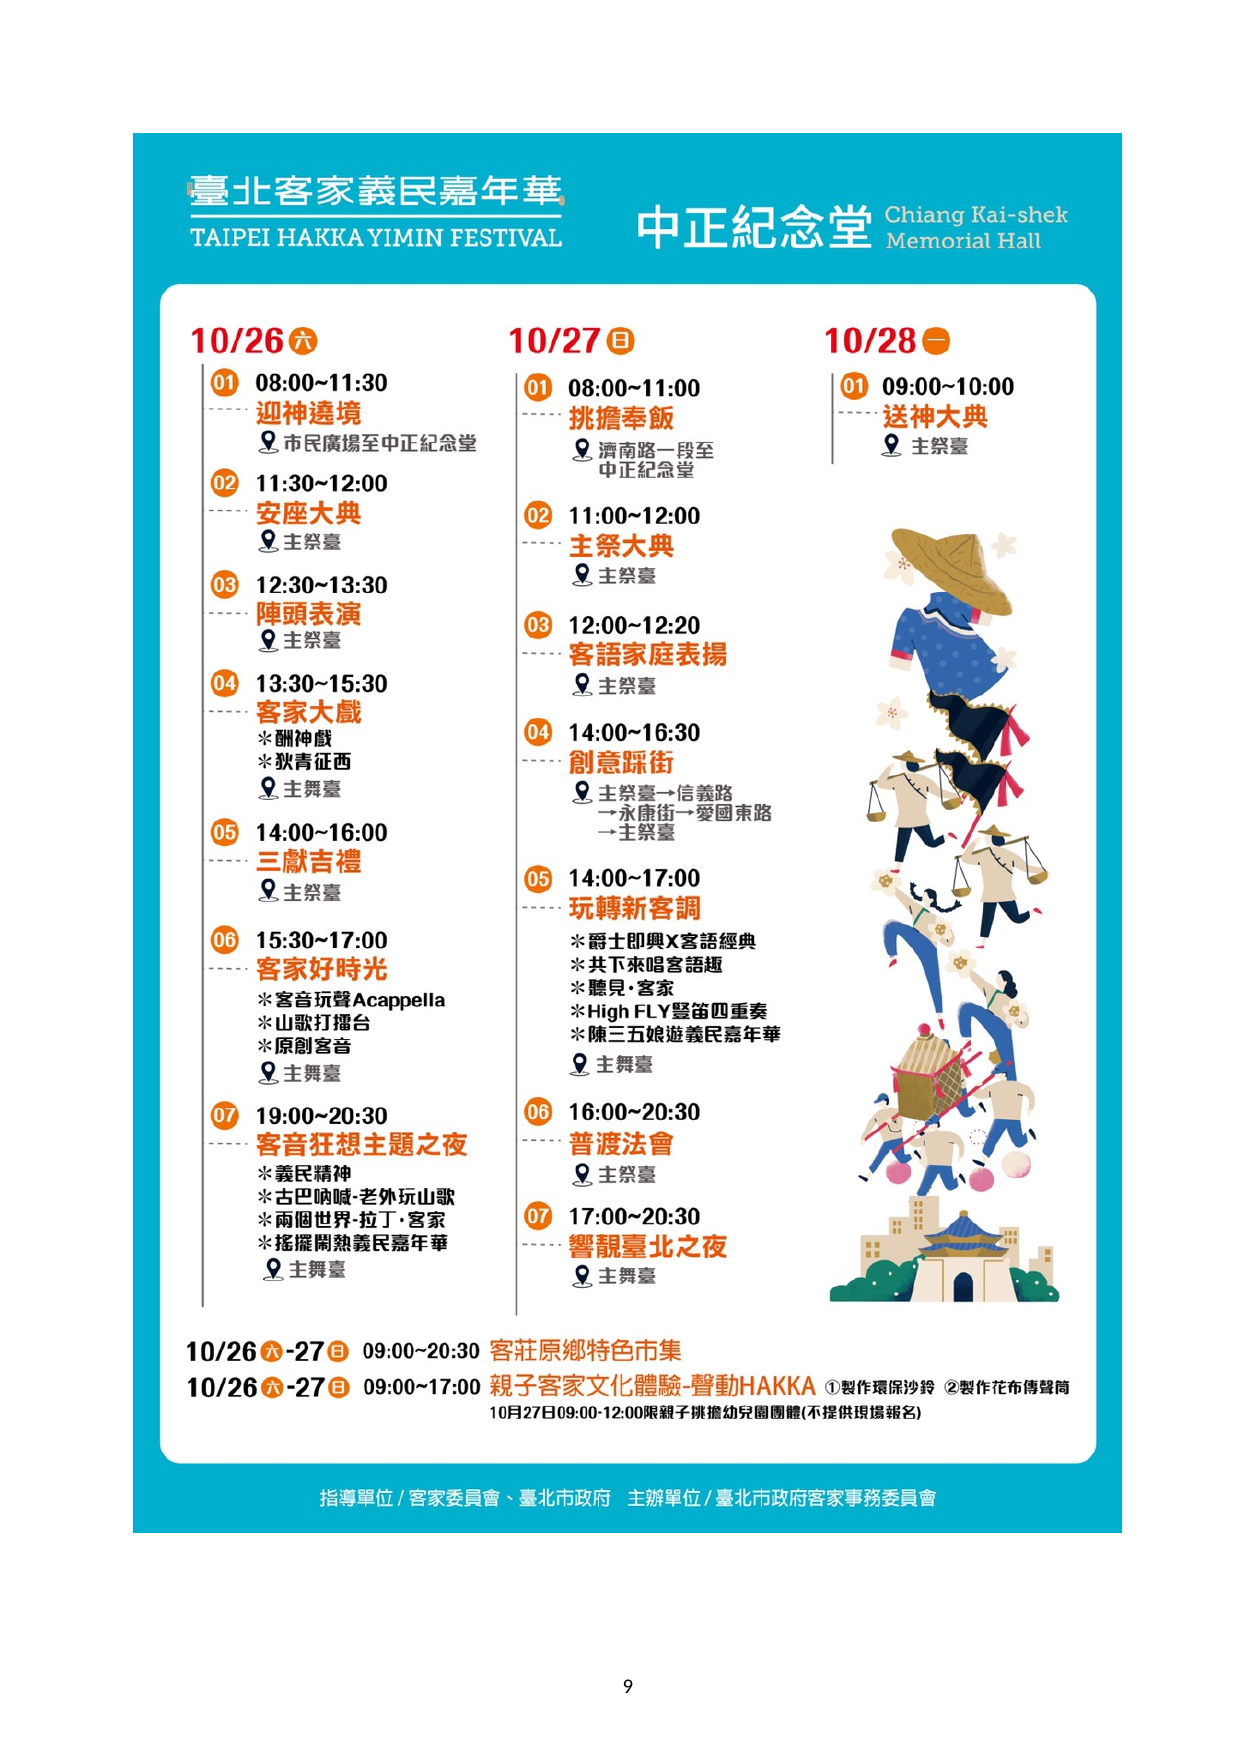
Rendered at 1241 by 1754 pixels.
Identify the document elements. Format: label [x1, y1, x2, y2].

picture [132, 133, 1123, 1533]
